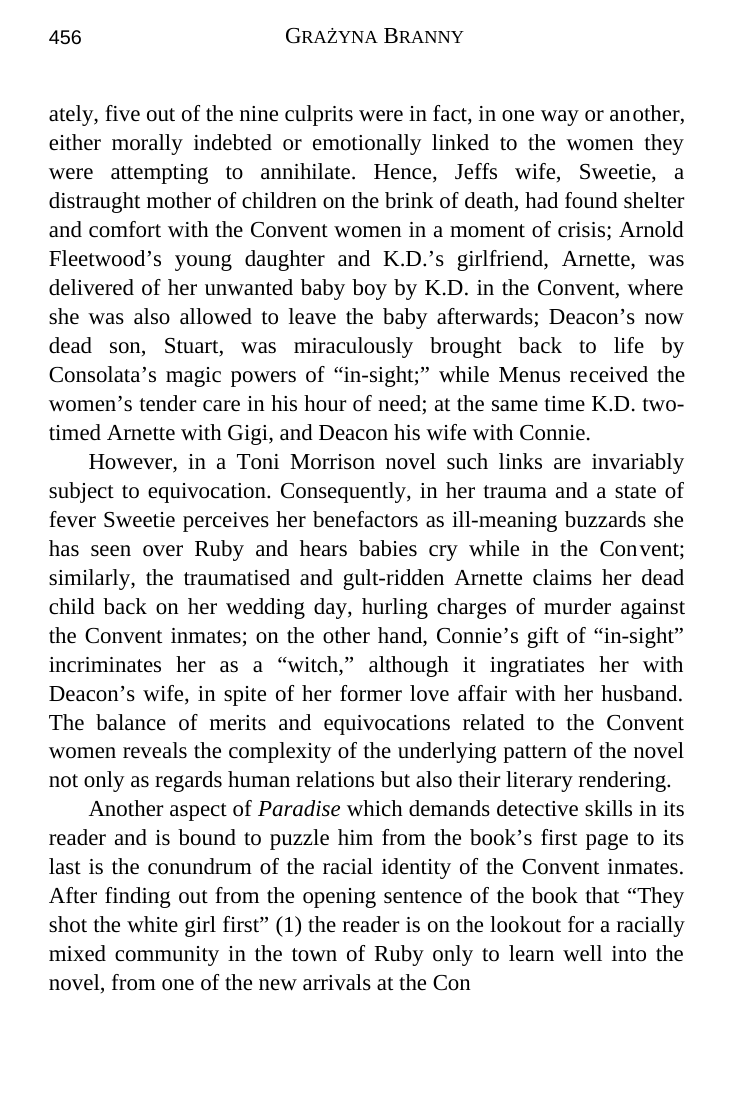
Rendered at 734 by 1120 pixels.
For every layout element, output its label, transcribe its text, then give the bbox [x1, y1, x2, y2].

text Grażyna Branny [285, 22, 480, 48]
text ately, five out of the nine culprits were in fact, in one way or an­other, either morally indebted or emotionally linked to the women they were attempting to annihilate. Hence, Jeffs wife, Sweetie, a distraught mother of children on the brink of death, had found shelter and comfort with the Convent women in a moment of crisis; Arnold Fleetwood’s young daughter and K.D.’s girlfriend, Arnette, was delivered of her unwanted baby boy by K.D. in the Convent, where she was also allowed to leave the baby afterwards; Deacon’s now dead son, Stuart, was miraculously brought back to life by Consolata’s magic powers of “in-sight;” while Menus re­ceived the women’s tender care in his hour of need; at the same time K.D. two-timed Arnette with Gigi, and Deacon his wife with Connie. [49, 100, 685, 445]
text Another aspect of Paradise which demands detective skills in its reader and is bound to puzzle him from the book’s first page to its last is the conundrum of the racial identity of the Convent inmates. After finding out from the opening sentence of the book that “They shot the white girl first” (1) the reader is on the look­out for a racially mixed community in the town of Ruby only to learn well into the novel, from one of the new arrivals at the Con­ [49, 795, 685, 996]
text However, in a Toni Morrison novel such links are invariably subject to equivocation. Consequently, in her trauma and a state of fever Sweetie perceives her benefactors as ill-meaning buzzards she has seen over Ruby and hears babies cry while in the Con­vent; similarly, the traumatised and gult-ridden Arnette claims her dead child back on her wedding day, hurling charges of mur­der against the Convent inmates; on the other hand, Connie’s gift of “in-sight” incriminates her as a “witch,” although it ingratiates her with Deacon’s wife, in spite of her former love affair with her husband. The balance of merits and equivocations related to the Convent women reveals the complexity of the underlying pattern of the novel not only as regards human relations but also their lit­erary rendering. [49, 448, 685, 793]
text 456 [49, 26, 87, 49]
